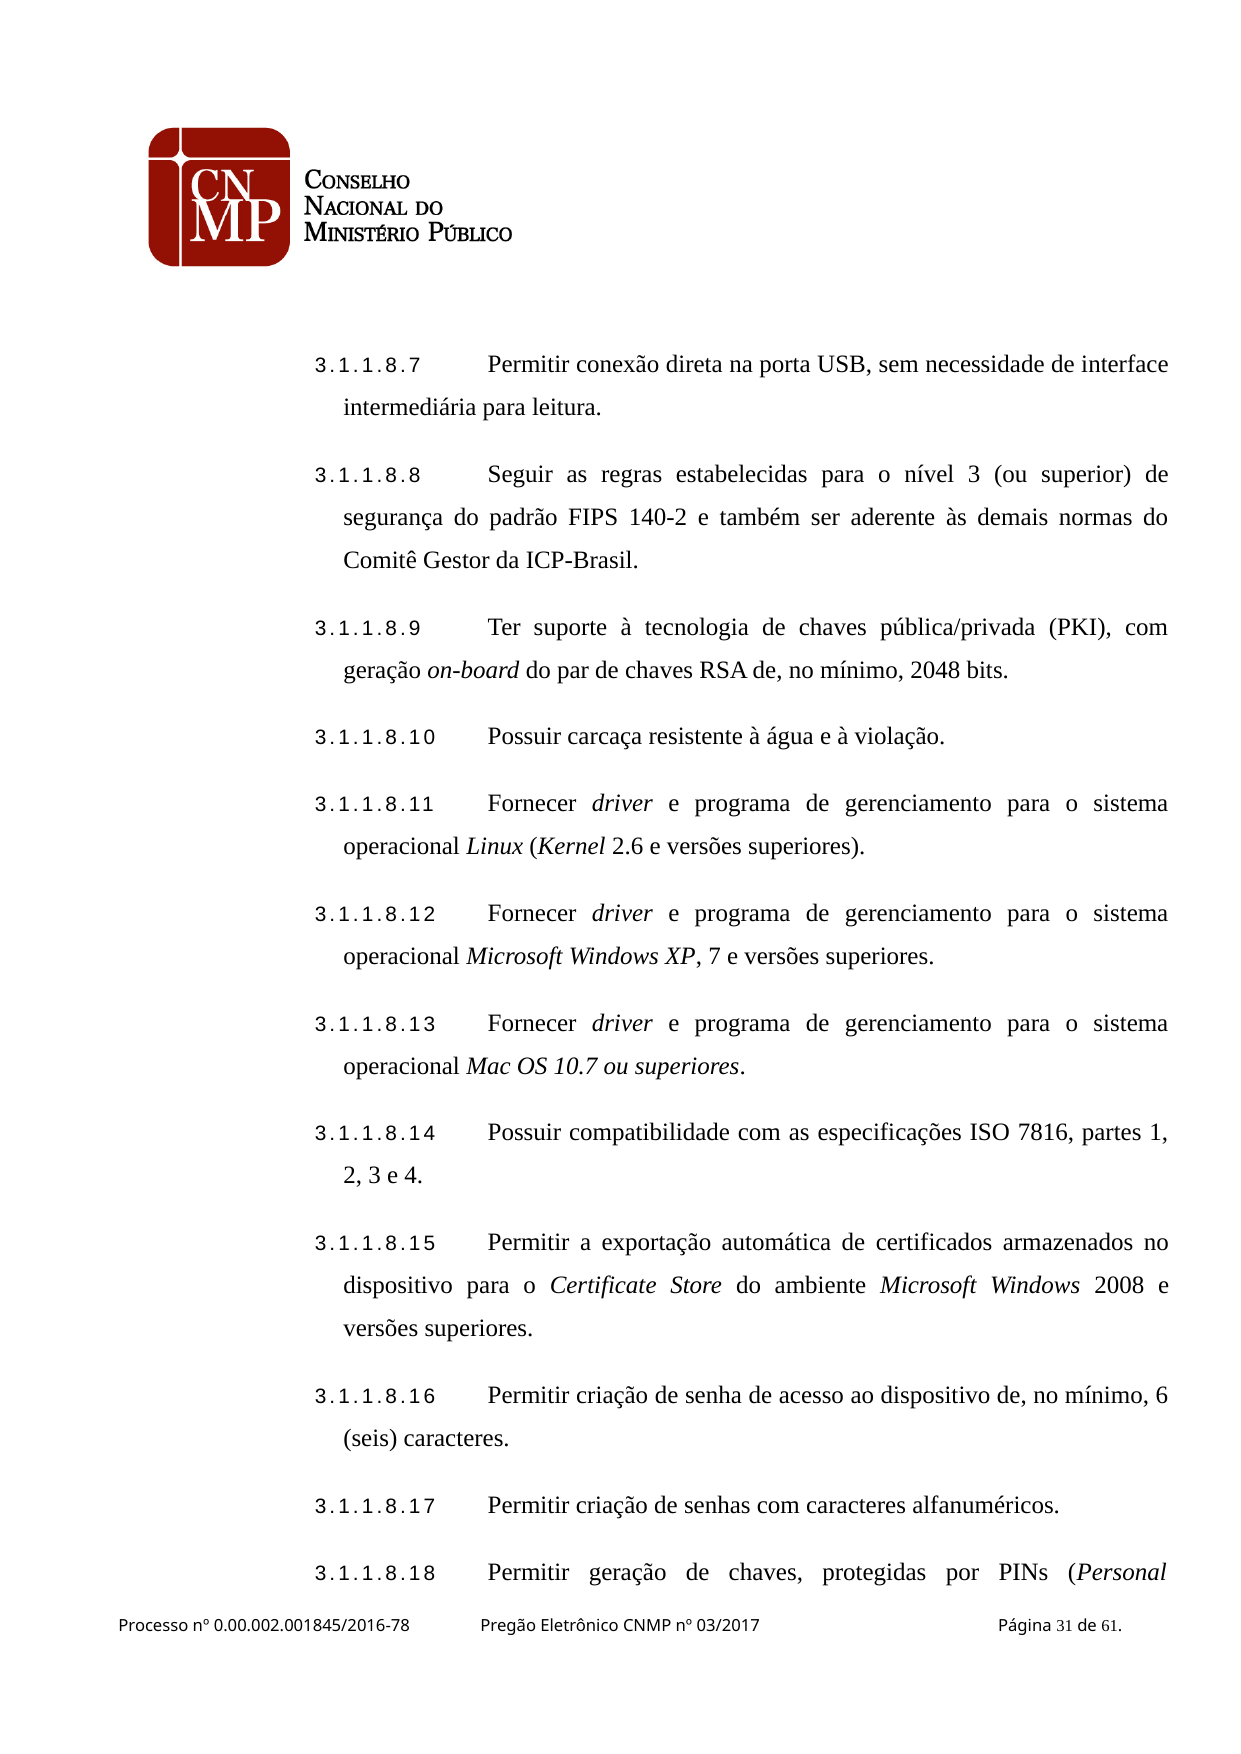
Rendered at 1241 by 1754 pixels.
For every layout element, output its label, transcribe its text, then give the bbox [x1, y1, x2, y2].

list Permitir a exportação automática de certificados armazenados no dispositivo para o Certificate Store do ambiente Microsoft Windows 2008 e versões superiores. [306, 1227, 1169, 1342]
list Ter suporte à tecnologia de chaves pública/privada (PKI), com geração on-board do par de chaves RSA de, no mínimo, 2048 bits. [306, 612, 1169, 683]
list Fornecer driver e programa de gerenciamento para o sistema operacional Microsoft Windows XP, 7 e versões superiores. [306, 898, 1169, 970]
list Permitir conexão direta na porta USB, sem necessidade de interface intermediária para leitura. [306, 349, 1169, 421]
list Permitir geração de chaves, protegidas por PINs (Personal Identification Number), compostos por caracteres alfanuméricos. [306, 1557, 1169, 1585]
list Possuir carcaça resistente à água e à violação. [306, 721, 1169, 750]
list Fornecer driver e programa de gerenciamento para o sistema operacional Mac OS 10.7 ou superiores. [306, 1008, 1169, 1079]
list Permitir criação de senha de acesso ao dispositivo de, no mínimo, 6 (seis) caracteres. [306, 1380, 1169, 1452]
picture [124, 105, 528, 288]
list Seguir as regras estabelecidas para o nível 3 (ou superior) de segurança do padrão FIPS 140-2 e também ser aderente às demais normas do Comitê Gestor da ICP-Brasil. [306, 459, 1169, 574]
list Permitir criação de senhas com caracteres alfanuméricos. [306, 1490, 1169, 1519]
list Fornecer driver e programa de gerenciamento para o sistema operacional Linux (Kernel 2.6 e versões superiores). [306, 788, 1169, 860]
list Possuir compatibilidade com as especificações ISO 7816, partes 1, 2, 3 e 4. [306, 1117, 1169, 1189]
